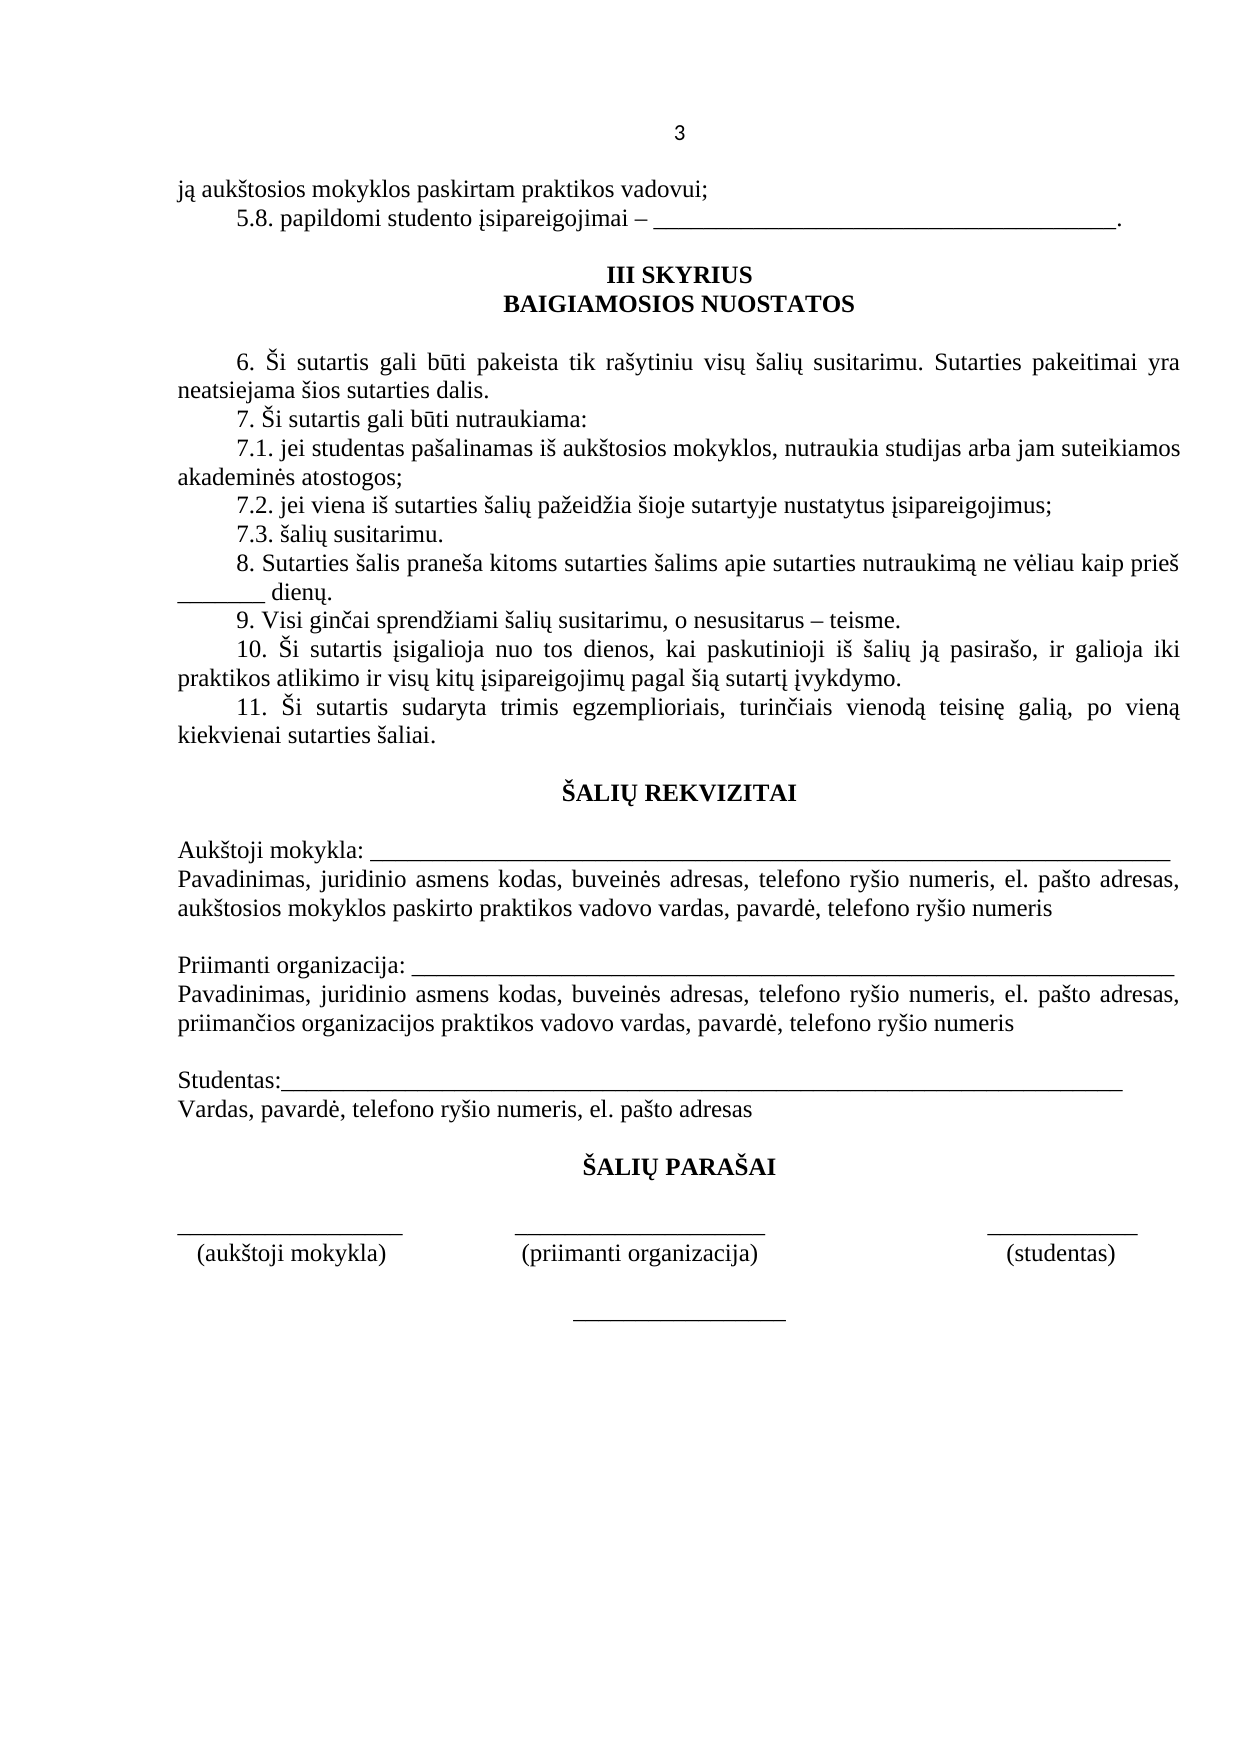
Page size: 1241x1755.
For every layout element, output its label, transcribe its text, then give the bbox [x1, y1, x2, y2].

text III skyrius [177, 260, 1181, 289]
text 7. Ši sutartis gali būti nutraukiama: [177, 404, 1181, 433]
text 7.1. jei studentas pašalinamas iš aukštosios mokyklos, nutraukia studijas arba jam suteikiamos akademinės atostogos; [177, 433, 1181, 490]
text 5.8. papildomi studento įsipareigojimai – . [177, 203, 1181, 232]
text 10. Ši sutartis įsigalioja nuo tos dienos, kai paskutinioji iš šalių ją pasirašo, ir galioja iki praktikos atlikimo ir visų kitų įsipareigojimų pagal šią sutartį įvykdymo. [177, 634, 1181, 692]
text _________________ [177, 1295, 1181, 1324]
text 7.2. jei viena iš sutarties šalių pažeidžia šioje sutartyje nustatytus įsipareigojimus; [177, 490, 1181, 519]
text Pavadinimas, juridinio asmens kodas, buveinės adresas, telefono ryšio numeris, el. pašto adresas, aukštosios mokyklos paskirto praktikos vadovo vardas, pavardė, telefono ryšio numeris [177, 864, 1181, 922]
text 7.3. šalių susitarimu. [177, 519, 1181, 548]
text ŠALIŲ PARAŠAI [177, 1152, 1181, 1180]
text Priimanti organizacija: _____________________________________________________________ [177, 950, 1181, 979]
text ŠALIŲ REKVIZITAI [177, 778, 1181, 807]
text BAIGIAMOSIOS NUOSTATOS [177, 289, 1181, 318]
text 8. Sutarties šalis praneša kitoms sutarties šalims apie sutarties nutraukimą ne vėliau kaip prieš _______ dienų. [177, 548, 1181, 605]
text Aukštoji mokykla: ________________________________________________________________ [177, 835, 1181, 864]
text Vardas, pavardė, telefono ryšio numeris, el. pašto adresas [177, 1094, 1181, 1123]
text __________________ ____________________ ____________ [177, 1209, 1181, 1238]
text Pavadinimas, juridinio asmens kodas, buveinės adresas, telefono ryšio numeris, el. pašto adresas, priimančios organizacijos praktikos vadovo vardas, pavardė, telefono ryšio numeris [177, 979, 1181, 1037]
text 11. Ši sutartis sudaryta trimis egzemplioriais, turinčiais vienodą teisinę galią, po vieną kiekvienai sutarties šaliai. [177, 692, 1181, 749]
text 6. Ši sutartis gali būti pakeista tik rašytiniu visų šalių susitarimu. Sutarties pakeitimai yra neatsiejama šios sutarties dalis. [177, 347, 1181, 404]
text Studentas: [177, 1065, 1181, 1094]
text 9. Visi ginčai sprendžiami šalių susitarimu, o nesusitarus – teisme. [177, 605, 1181, 634]
text (aukštoji mokykla) (priimanti organizacija) (studentas) [177, 1238, 1181, 1267]
text ją aukštosios mokyklos paskirtam praktikos vadovui; [177, 174, 1181, 203]
